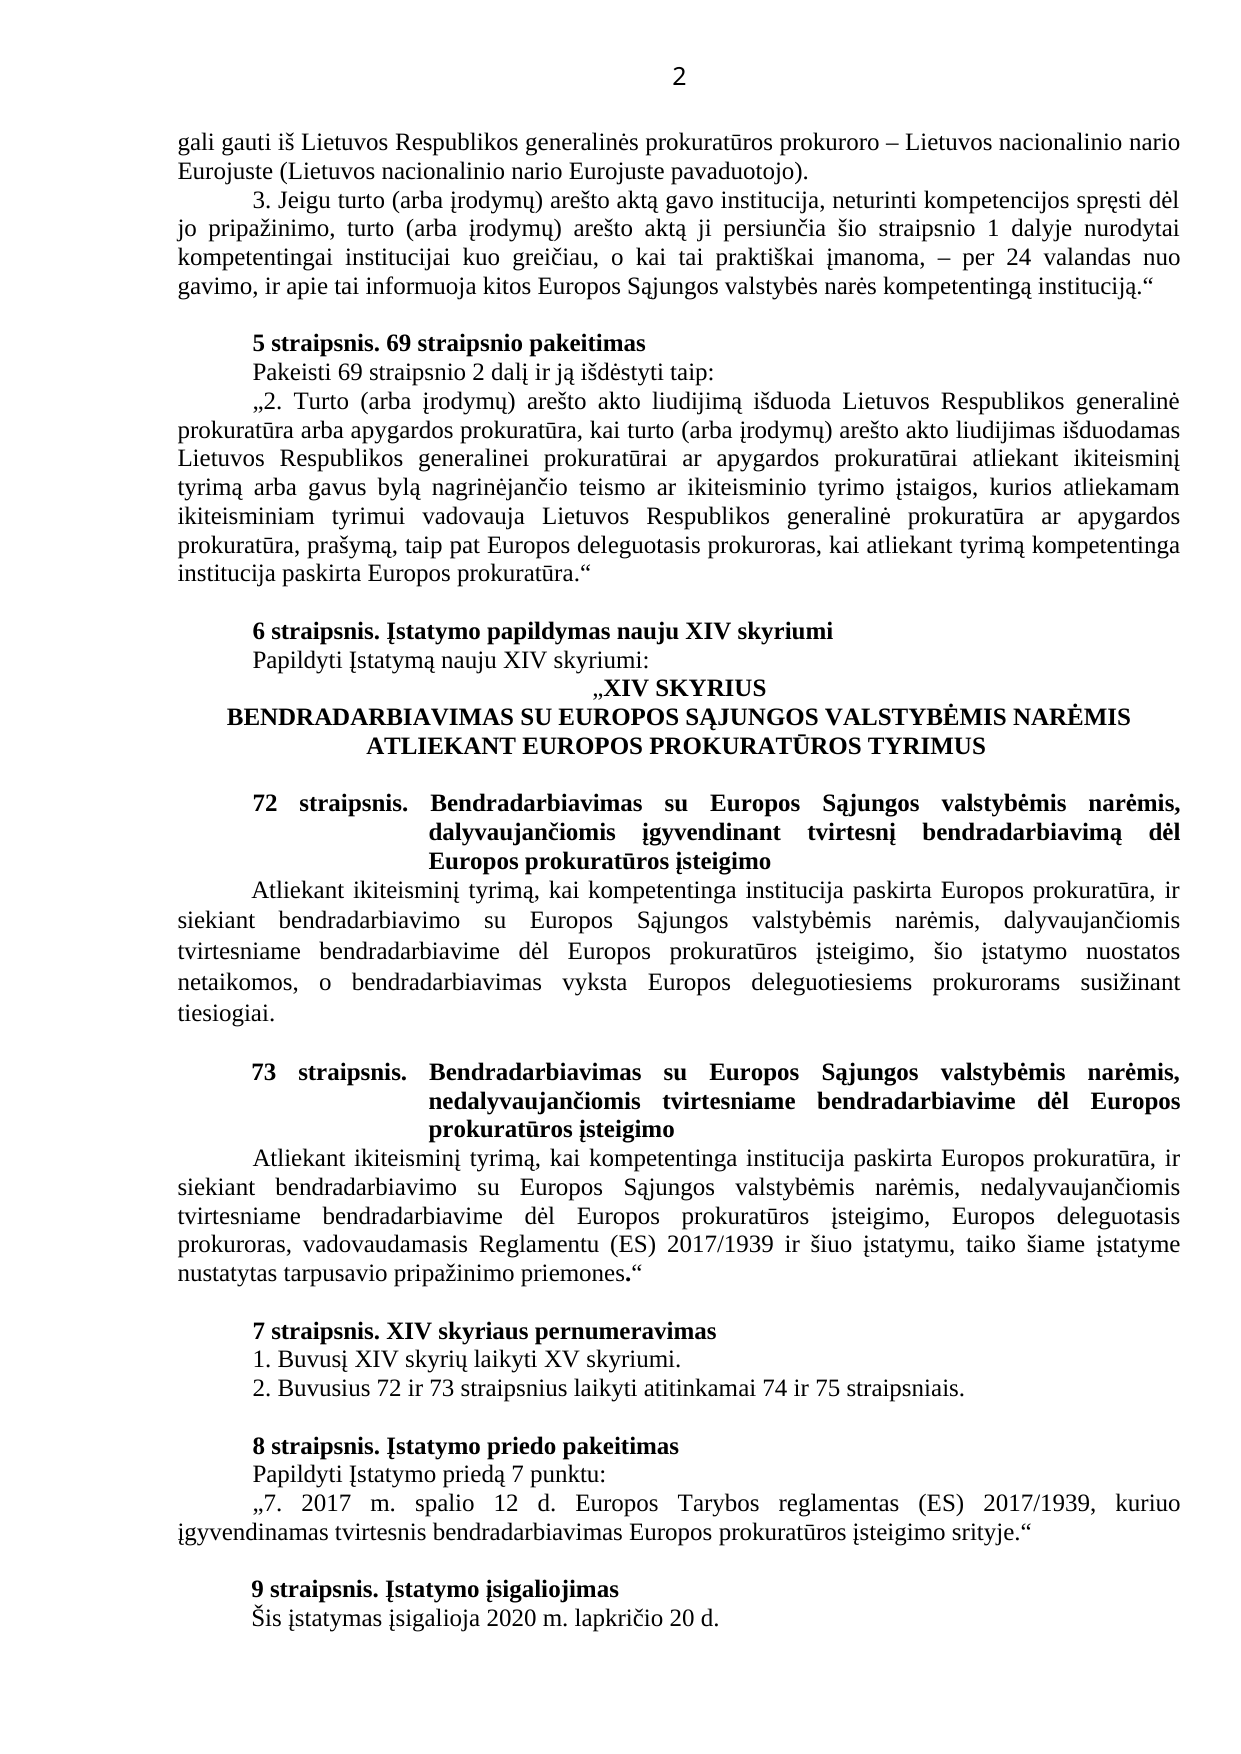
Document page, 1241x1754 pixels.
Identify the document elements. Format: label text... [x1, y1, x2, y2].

text Atliekant ikiteisminį tyrimą, kai kompetentinga institucija paskirta Europos prokuratūra, ir siekiant bendradarbiavimo su Europos Sąjungos valstybėmis narėmis, nedalyvaujančiomis tvirtesniame bendradarbiavime dėl Europos prokuratūros įsteigimo, Europos deleguotasis prokuroras, vadovaudamasis Reglamentu (ES) 2017/1939 ir šiuo įstatymu, taiko šiame įstatyme nustatytas tarpusavio pripažinimo priemones.“ [177, 1143, 1181, 1287]
text Papildyti Įstatymą nauju XIV skyriumi: [177, 645, 1181, 673]
text 73 straipsnis. Bendradarbiavimas su Europos Sąjungos valstybėmis narėmis, nedalyvaujančiomis tvirtesniame bendradarbiavime dėl Europos prokuratūros įsteigimo [251, 1057, 1181, 1143]
text 7 straipsnis. XIV skyriaus pernumeravimas [177, 1316, 1181, 1344]
text „7. 2017 m. spalio 12 d. Europos Tarybos reglamentas (ES) 2017/1939, kuriuo įgyvendinamas tvirtesnis bendradarbiavimas Europos prokuratūros įsteigimo srityje.“ [177, 1488, 1181, 1546]
text „XIV SKYRIUS [177, 673, 1181, 702]
text 72 straipsnis. Bendradarbiavimas su Europos Sąjungos valstybėmis narėmis, dalyvaujančiomis įgyvendinant tvirtesnį bendradarbiavimą dėl Europos prokuratūros įsteigimo [252, 788, 1181, 875]
text 6 straipsnis. Įstatymo papildymas nauju XIV skyriumi [177, 616, 1181, 645]
text Atliekant ikiteisminį tyrimą, kai kompetentinga institucija paskirta Europos prokuratūra, ir siekiant bendradarbiavimo su Europos Sąjungos valstybėmis narėmis, dalyvaujančiomis tvirtesniame bendradarbiavime dėl Europos prokuratūros įsteigimo, šio įstatymo nuostatos netaikomos, o bendradarbiavimas vyksta Europos deleguotiesiems prokurorams susižinant tiesiogiai. [177, 875, 1181, 1026]
text Papildyti Įstatymo priedą 7 punktu: [177, 1459, 1181, 1488]
text „2. Turto (arba įrodymų) arešto akto liudijimą išduoda Lietuvos Respublikos generalinė prokuratūra arba apygardos prokuratūra, kai turto (arba įrodymų) arešto akto liudijimas išduodamas Lietuvos Respublikos generalinei prokuratūrai ar apygardos prokuratūrai atliekant ikiteisminį tyrimą arba gavus bylą nagrinėjančio teismo ar ikiteisminio tyrimo įstaigos, kurios atliekamam ikiteisminiam tyrimui vadovauja Lietuvos Respublikos generalinė prokuratūra ar apygardos prokuratūra, prašymą, taip pat Europos deleguotasis prokuroras, kai atliekant tyrimą kompetentinga institucija paskirta Europos prokuratūra.“ [177, 386, 1181, 587]
text 1. Buvusį XIV skyrių laikyti XV skyriumi. [177, 1344, 1181, 1373]
text 3. Jeigu turto (arba įrodymų) arešto aktą gavo institucija, neturinti kompetencijos spręsti dėl jo pripažinimo, turto (arba įrodymų) arešto aktą ji persiunčia šio straipsnio 1 dalyje nurodytai kompetentingai institucijai kuo greičiau, o kai tai praktiškai įmanoma, – per 24 valandas nuo gavimo, ir apie tai informuoja kitos Europos Sąjungos valstybės narės kompetentingą instituciją.“ [177, 185, 1181, 300]
text 8 straipsnis. Įstatymo priedo pakeitimas [177, 1431, 1181, 1459]
text gali gauti iš Lietuvos Respublikos generalinės prokuratūros prokuroro – Lietuvos nacionalinio nario Eurojuste (Lietuvos nacionalinio nario Eurojuste pavaduotojo). [177, 127, 1181, 185]
text Pakeisti 69 straipsnio 2 dalį ir ją išdėstyti taip: [177, 357, 1181, 386]
text 5 straipsnis. 69 straipsnio pakeitimas [177, 328, 1181, 357]
text BENDRADARBIAVIMAS SU EUROPOS SĄJUNGOS VALSTYBĖMIS NARĖMIS ATLIEKANT EUROPOS PROKURATŪROS TYRIMUS [177, 702, 1181, 760]
text Šis įstatymas įsigalioja 2020 m. lapkričio 20 d. [177, 1603, 1181, 1632]
text 9 straipsnis. Įstatymo įsigaliojimas [177, 1574, 1181, 1603]
text 2. Buvusius 72 ir 73 straipsnius laikyti atitinkamai 74 ir 75 straipsniais. [177, 1373, 1181, 1402]
